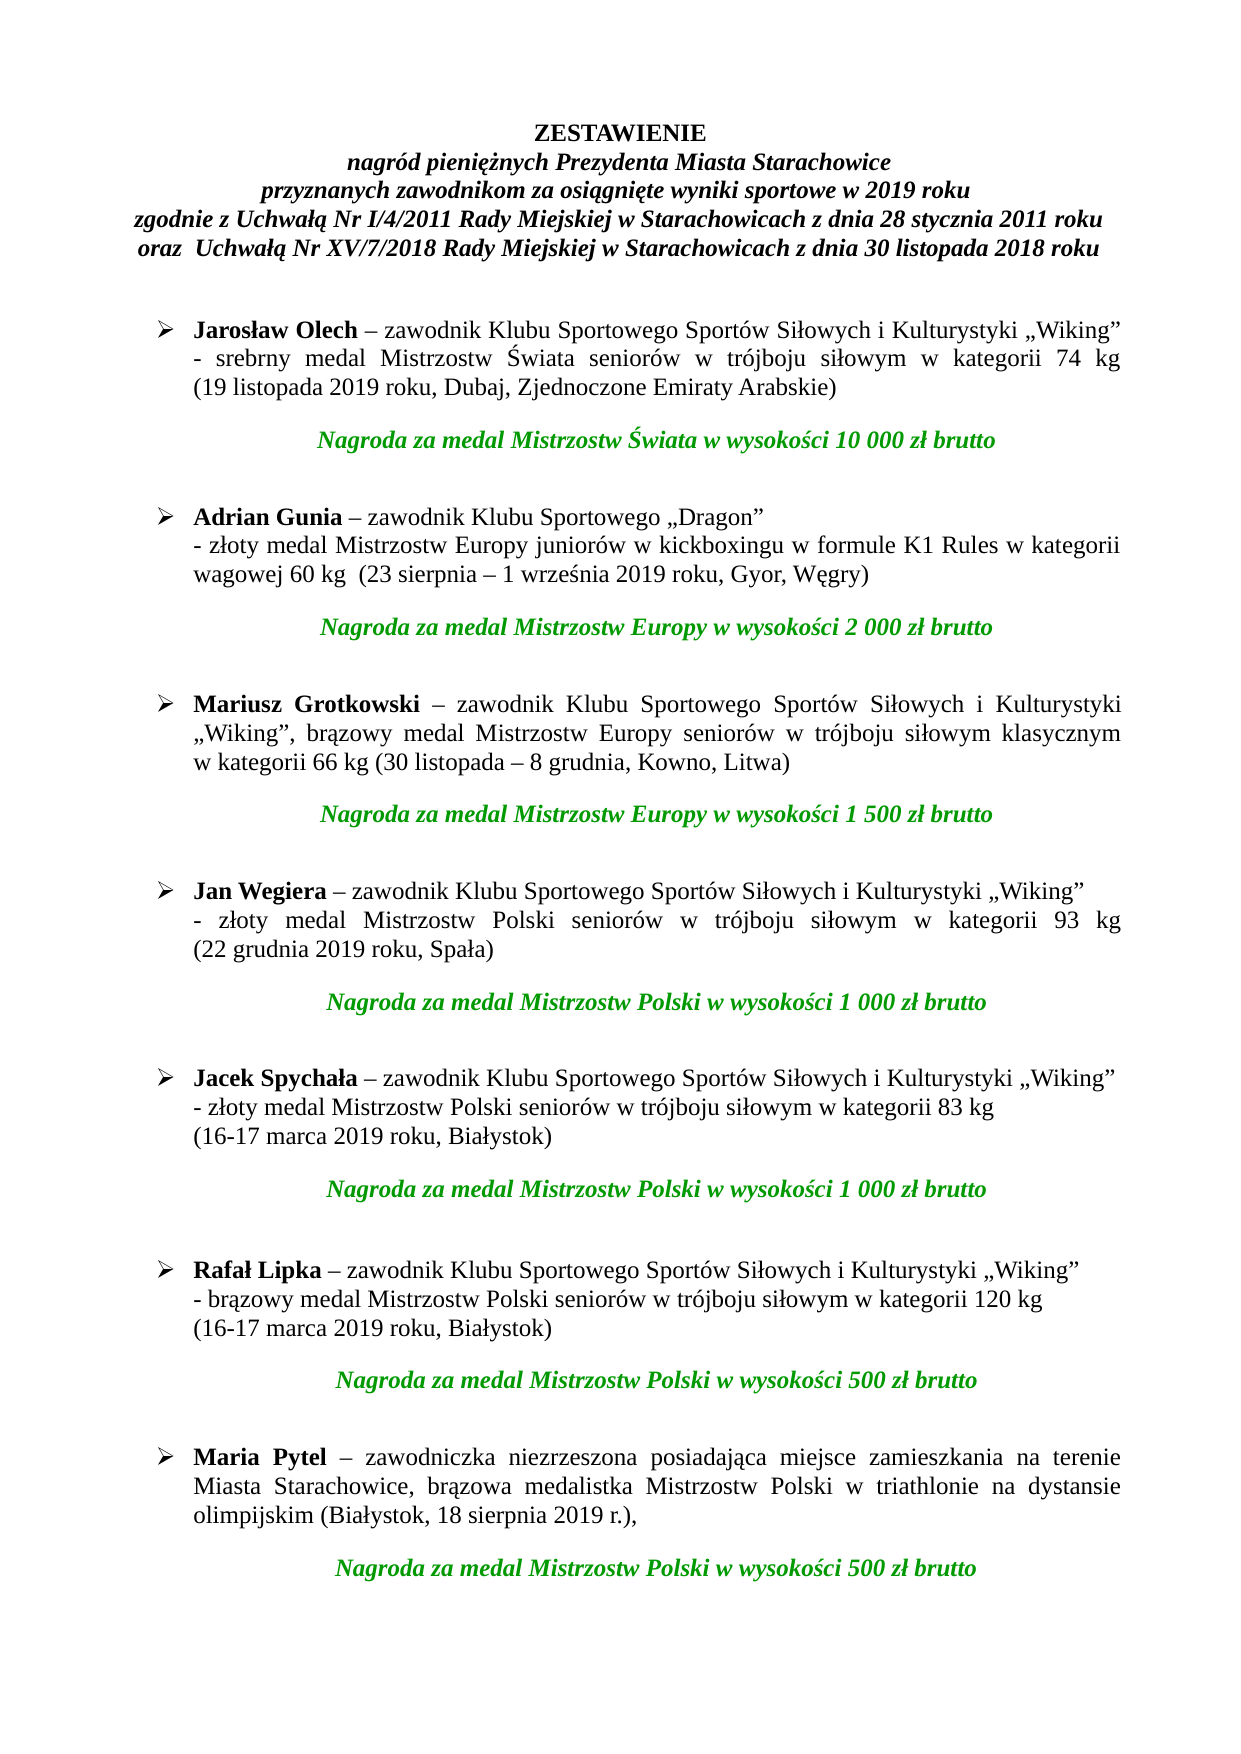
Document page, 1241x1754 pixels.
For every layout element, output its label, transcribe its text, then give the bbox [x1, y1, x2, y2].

list Nagroda za medal Mistrzostw Europy w wysokości 2 000 zł brutto [156, 612, 1122, 641]
list Mariusz Grotkowski – zawodnik Klubu Sportowego Sportów Siłowych i Kulturystyki „Wiking”, brązowy medal Mistrzostw Europy seniorów w trójboju siłowym klasycznym w kategorii 66 kg (30 listopada – 8 grudnia, Kowno, Litwa) [156, 689, 1122, 775]
list Jacek Spychała – zawodnik Klubu Sportowego Sportów Siłowych i Kulturystyki „Wiking” [156, 1063, 1122, 1092]
list - złoty medal Mistrzostw Europy juniorów w kickboxingu w formule K1 Rules w kategorii wagowej 60 kg (23 sierpnia – 1 września 2019 roku, Gyor, Węgry) [156, 531, 1122, 588]
list Nagroda za medal Mistrzostw Polski w wysokości 500 zł brutto [156, 1366, 1122, 1394]
list Rafał Lipka – zawodnik Klubu Sportowego Sportów Siłowych i Kulturystyki „Wiking” [156, 1255, 1122, 1284]
list - złoty medal Mistrzostw Polski seniorów w trójboju siłowym w kategorii 83 kg [156, 1092, 1122, 1121]
list Maria Pytel – zawodniczka niezrzeszona posiadająca miejsce zamieszkania na terenie Miasta Starachowice, brązowa medalistka Mistrzostw Polski w triathlonie na dystansie olimpijskim (Białystok, 18 sierpnia 2019 r.), [156, 1442, 1122, 1529]
list Adrian Gunia – zawodnik Klubu Sportowego „Dragon” [156, 502, 1122, 531]
list - złoty medal Mistrzostw Polski seniorów w trójboju siłowym w kategorii 93 kg (22 grudnia 2019 roku, Spała) [156, 905, 1122, 962]
list Nagroda za medal Mistrzostw Europy w wysokości 1 500 zł brutto [156, 799, 1122, 828]
text ZESTAWIENIE [118, 118, 1122, 147]
list Nagroda za medal Mistrzostw Polski w wysokości 1 000 zł brutto [156, 987, 1122, 1015]
list (16-17 marca 2019 roku, Białystok) [156, 1121, 1122, 1150]
text nagród pieniężnych Prezydenta Miasta Starachowice przyznanych zawodnikom za osiągnięte wyniki sportowe w 2019 roku [118, 147, 1122, 204]
text Nagroda za medal Mistrzostw Polski w wysokości 500 zł brutto [118, 1553, 1122, 1582]
text oraz Uchwałą Nr XV/7/2018 Rady Miejskiej w Starachowicach z dnia 30 listopada 2018 roku [118, 233, 1122, 262]
list Jarosław Olech – zawodnik Klubu Sportowego Sportów Siłowych i Kulturystyki „Wiking” - srebrny medal Mistrzostw Świata seniorów w trójboju siłowym w kategorii 74 kg (19 listopada 2019 roku, Dubaj, Zjednoczone Emiraty Arabskie) [156, 315, 1122, 401]
list Nagroda za medal Mistrzostw Świata w wysokości 10 000 zł brutto [156, 425, 1122, 454]
list Jan Wegiera – zawodnik Klubu Sportowego Sportów Siłowych i Kulturystyki „Wiking” [156, 876, 1122, 905]
list - brązowy medal Mistrzostw Polski seniorów w trójboju siłowym w kategorii 120 kg [156, 1284, 1122, 1313]
list (16-17 marca 2019 roku, Białystok) [156, 1313, 1122, 1342]
text zgodnie z Uchwałą Nr I/4/2011 Rady Miejskiej w Starachowicach z dnia 28 stycznia 2011 roku [118, 204, 1122, 233]
list Nagroda za medal Mistrzostw Polski w wysokości 1 000 zł brutto [156, 1174, 1122, 1202]
